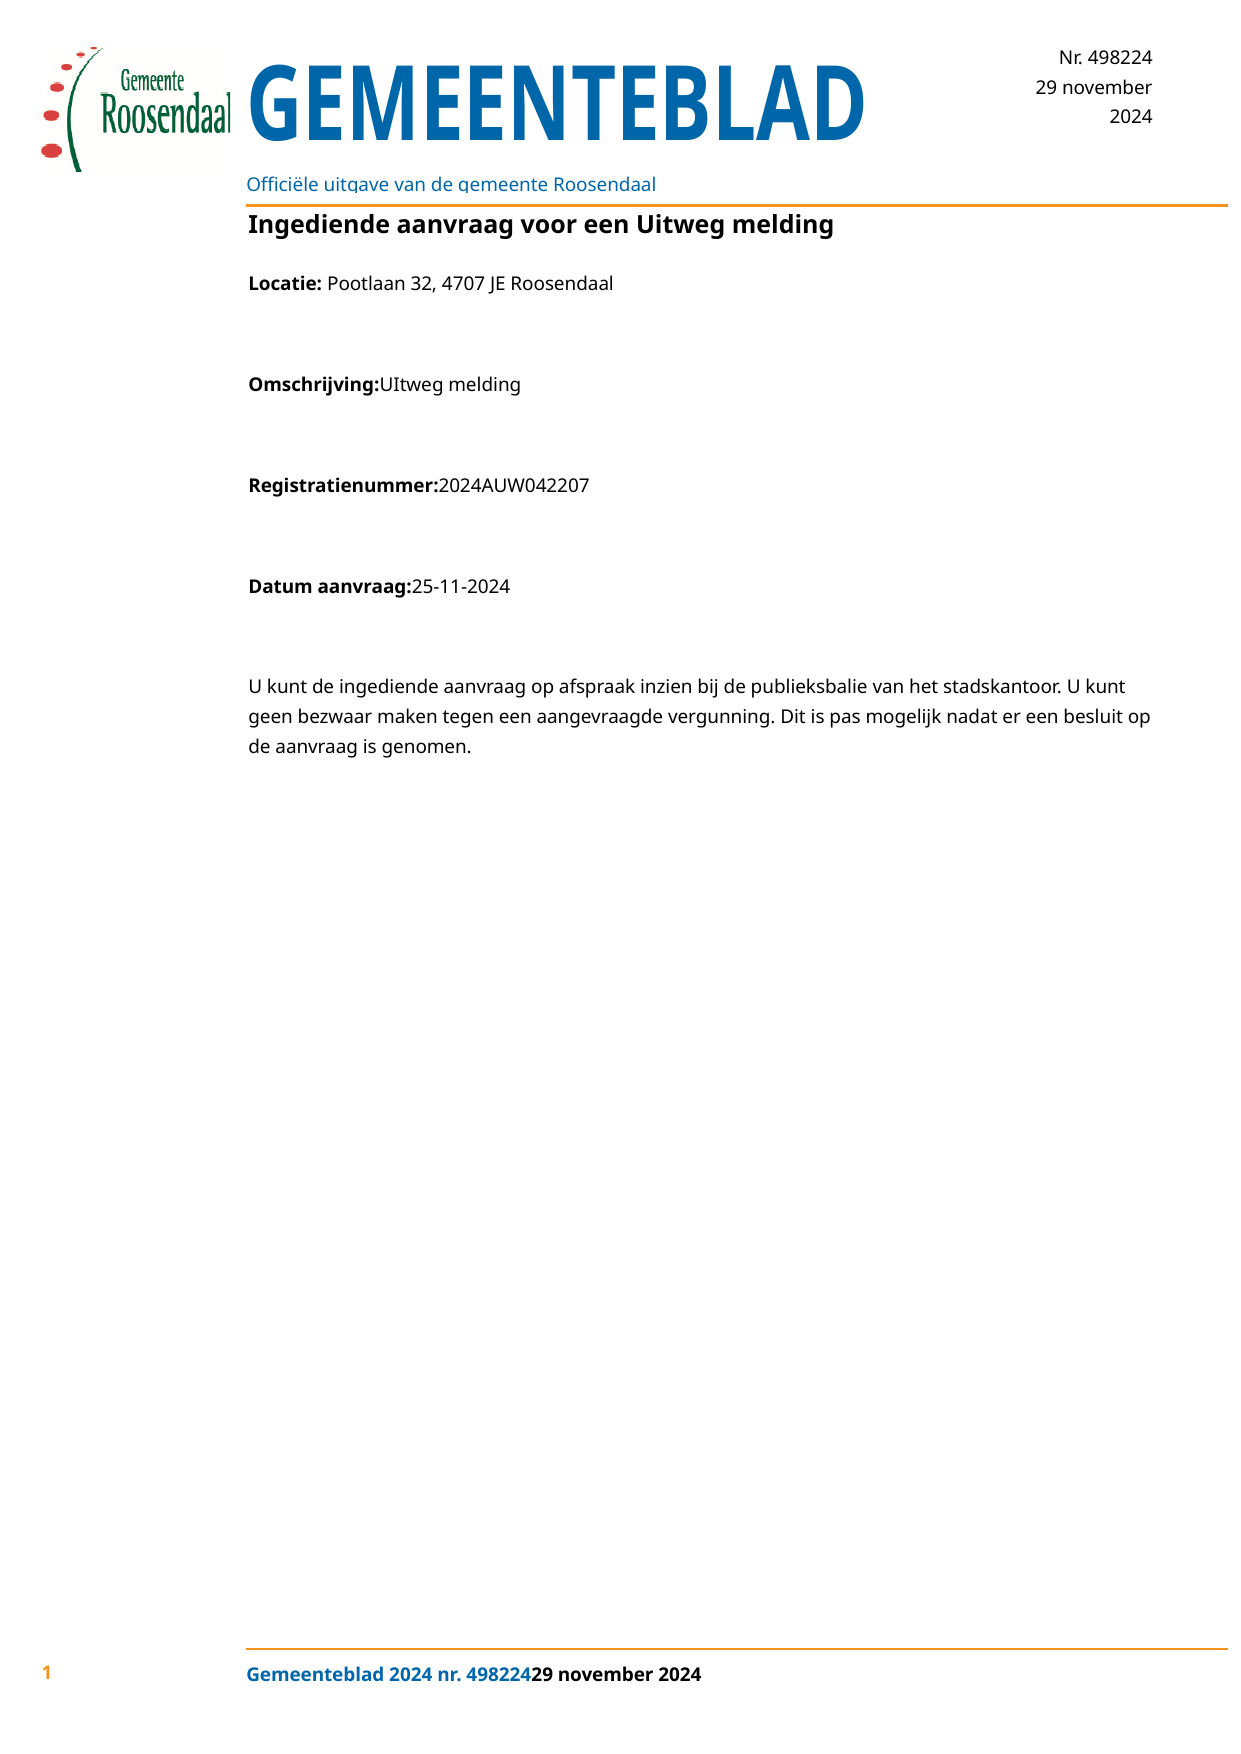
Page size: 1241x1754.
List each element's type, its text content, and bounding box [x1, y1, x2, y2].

picture [41, 47, 231, 172]
text Locatie: Pootlaan 32, 4707 JE Roosendaal [248, 270, 1152, 296]
text U kunt de ingediende aanvraag op afspraak inzien bij de publieksbalie van het stadskantoor. U kunt geen bezwaar maken tegen een aangevraagde vergunning. Dit is pas mogelijk nadat er een besluit op de aanvraag is genomen. [248, 674, 1152, 758]
text Ingediende aanvraag voor een Uitweg melding [248, 207, 1152, 241]
text Registratienummer:2024AUW042207 [248, 472, 1152, 498]
text Datum aanvraag:25-11-2024 [248, 573, 1152, 598]
text Omschrijving:UItweg melding [248, 371, 1152, 397]
